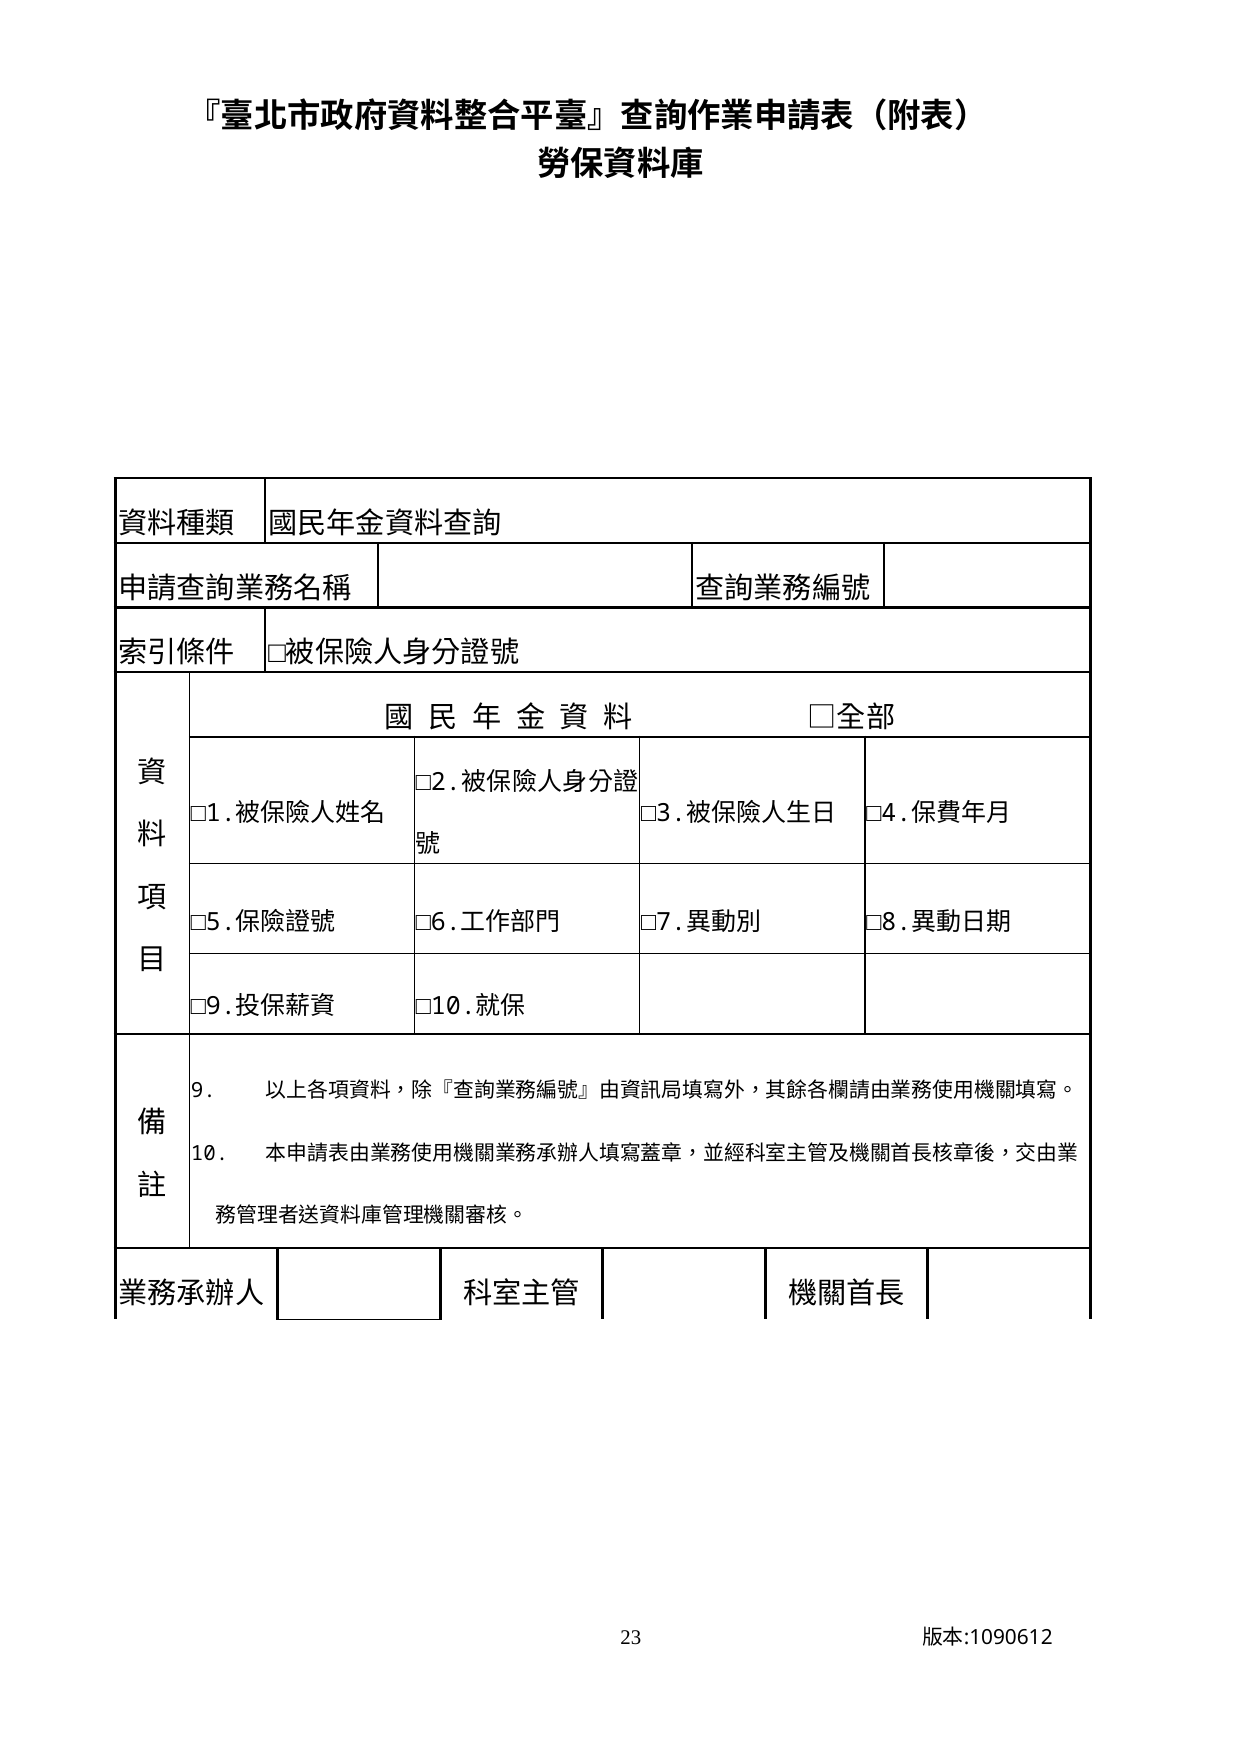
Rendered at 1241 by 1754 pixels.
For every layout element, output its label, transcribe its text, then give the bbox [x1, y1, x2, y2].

table_cell [640, 954, 864, 1032]
table_cell □1.被保險人姓名 [190, 738, 414, 863]
table_cell 科室主管 [442, 1249, 601, 1319]
table_cell 資 料 項 目 [117, 673, 189, 1032]
table_cell □7.異動別 [640, 864, 864, 953]
table_cell 查詢業務編號 [693, 544, 883, 606]
table_cell 國民年金資料查詢 [266, 479, 1089, 542]
table_cell □3.被保險人生日 [640, 738, 864, 863]
table_cell □被保險人身分證號 [266, 609, 1089, 671]
table_cell 資料種類 [117, 479, 264, 542]
table_cell 機關首長 [767, 1249, 926, 1319]
table_cell [604, 1249, 764, 1319]
table_cell □6.工作部門 [415, 864, 639, 953]
table_cell 申請查詢業務名稱 [117, 544, 377, 606]
table_cell 業務承辦人 [117, 1249, 276, 1319]
table_cell □10.就保 [415, 954, 639, 1032]
table_cell 以上各項資料，除『查詢業務編號』由資訊局填寫外，其餘各欄請由業務使用機關填寫。 本申請表由業務使用機關業務承辦人填寫蓋章，並經科室主管及機關首長核章後，交由業務管理者送資料庫管理機關審核。 [190, 1035, 1089, 1247]
table_cell □8.異動日期 [866, 864, 1089, 953]
table_cell [379, 544, 691, 606]
table_cell □4.保費年月 [866, 738, 1089, 863]
table_cell 備註 [117, 1035, 189, 1247]
table_cell [885, 544, 1089, 606]
table_cell □9.投保薪資 [190, 954, 414, 1032]
table_cell 索引條件 [117, 609, 264, 671]
table_cell 國 民 年 金 資 料 □全部 [190, 673, 1089, 736]
table_cell [279, 1249, 439, 1319]
table_cell [866, 954, 1089, 1032]
table_cell [929, 1249, 1089, 1319]
table_cell □2.被保險人身分證號 [415, 738, 639, 863]
table_cell □5.保險證號 [190, 864, 414, 953]
